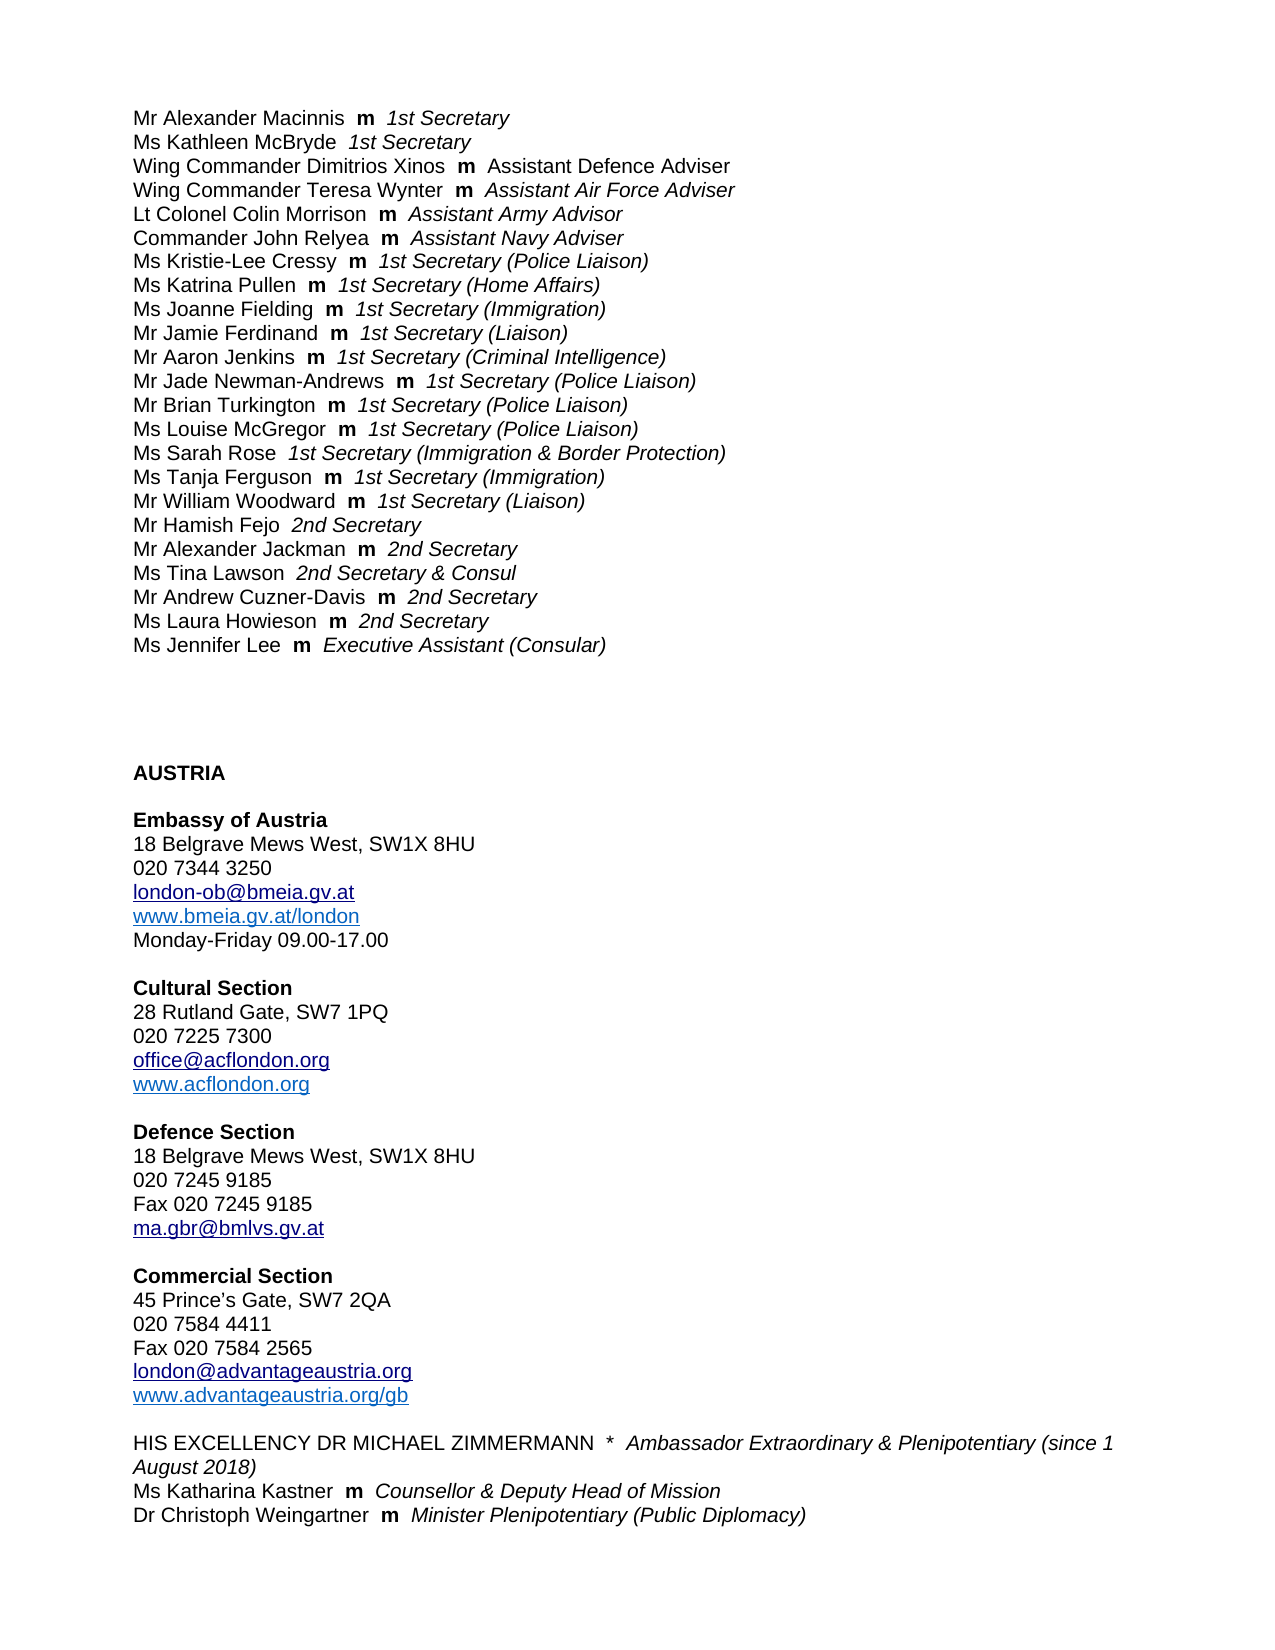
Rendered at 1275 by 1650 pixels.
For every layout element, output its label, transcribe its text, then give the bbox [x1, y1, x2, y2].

text Ms Sarah Rose 1st Secretary (Immigration & Border Protection) [133, 441, 1181, 465]
text 020 7245 9185 [133, 1168, 1181, 1192]
text Commander John Relyea m Assistant Navy Adviser [133, 225, 1181, 249]
text 28 Rutland Gate, SW7 1PQ [133, 1000, 1181, 1024]
text 18 Belgrave Mews West, SW1X 8HU [133, 832, 1181, 856]
text Ms Katharina Kastner m Counsellor & Deputy Head of Mission [133, 1479, 1181, 1503]
text www.bmeia.gv.at/london [133, 904, 1181, 928]
text Wing Commander Teresa Wynter m Assistant Air Force Adviser [133, 177, 1181, 201]
text www.advantageaustria.org/gb [133, 1383, 1181, 1407]
text ma.gbr@bmlvs.gv.at [133, 1216, 1181, 1239]
text Lt Colonel Colin Morrison m Assistant Army Advisor [133, 201, 1181, 225]
text Mr Alexander Jackman m 2nd Secretary [133, 537, 1181, 561]
text Mr Aaron Jenkins m 1st Secretary (Criminal Intelligence) [133, 345, 1181, 369]
text Mr Jade Newman-Andrews m 1st Secretary (Police Liaison) [133, 369, 1181, 393]
text Commercial Section [133, 1263, 1181, 1287]
text Ms Tina Lawson 2nd Secretary & Consul [133, 561, 1181, 585]
text Ms Louise McGregor m 1st Secretary (Police Liaison) [133, 417, 1181, 441]
text Fax 020 7584 2565 [133, 1335, 1181, 1359]
text Monday-Friday 09.00-17.00 [133, 928, 1181, 952]
text HIS EXCELLENCY DR MICHAEL ZIMMERMANN * Ambassador Extraordinary & Plenipotentiary (since 1 August 2018) [133, 1431, 1181, 1479]
text Ms Joanne Fielding m 1st Secretary (Immigration) [133, 297, 1181, 321]
text 020 7225 7300 [133, 1024, 1181, 1048]
text Ms Kathleen McBryde 1st Secretary [133, 129, 1181, 153]
text Cultural Section [133, 976, 1181, 1000]
text Ms Jennifer Lee m Executive Assistant (Consular) [133, 633, 1181, 657]
text 18 Belgrave Mews West, SW1X 8HU [133, 1144, 1181, 1168]
text Ms Laura Howieson m 2nd Secretary [133, 609, 1181, 633]
text Mr Hamish Fejo 2nd Secretary [133, 513, 1181, 537]
text Embassy of Austria [133, 808, 1181, 832]
text AUSTRIA [133, 760, 1181, 784]
text Mr Brian Turkington m 1st Secretary (Police Liaison) [133, 393, 1181, 417]
text 45 Prince’s Gate, SW7 2QA [133, 1287, 1181, 1311]
text Defence Section [133, 1120, 1181, 1144]
text 020 7344 3250 [133, 856, 1181, 880]
text Dr Christoph Weingartner m Minister Plenipotentiary (Public Diplomacy) [133, 1503, 1181, 1527]
text office@acflondon.org [133, 1048, 1181, 1072]
text Mr Jamie Ferdinand m 1st Secretary (Liaison) [133, 321, 1181, 345]
text Ms Katrina Pullen m 1st Secretary (Home Affairs) [133, 273, 1181, 297]
text london-ob@bmeia.gv.at [133, 880, 1181, 904]
text Ms Tanja Ferguson m 1st Secretary (Immigration) [133, 465, 1181, 489]
text Fax 020 7245 9185 [133, 1192, 1181, 1216]
text www.acflondon.org [133, 1072, 1181, 1096]
text Mr Alexander Macinnis m 1st Secretary [133, 106, 1181, 129]
text Wing Commander Dimitrios Xinos m Assistant Defence Adviser [133, 153, 1181, 177]
text Ms Kristie-Lee Cressy m 1st Secretary (Police Liaison) [133, 249, 1181, 273]
text Mr Andrew Cuzner-Davis m 2nd Secretary [133, 585, 1181, 609]
text 020 7584 4411 [133, 1311, 1181, 1335]
text london@advantageaustria.org [133, 1359, 1181, 1383]
text Mr William Woodward m 1st Secretary (Liaison) [133, 489, 1181, 513]
